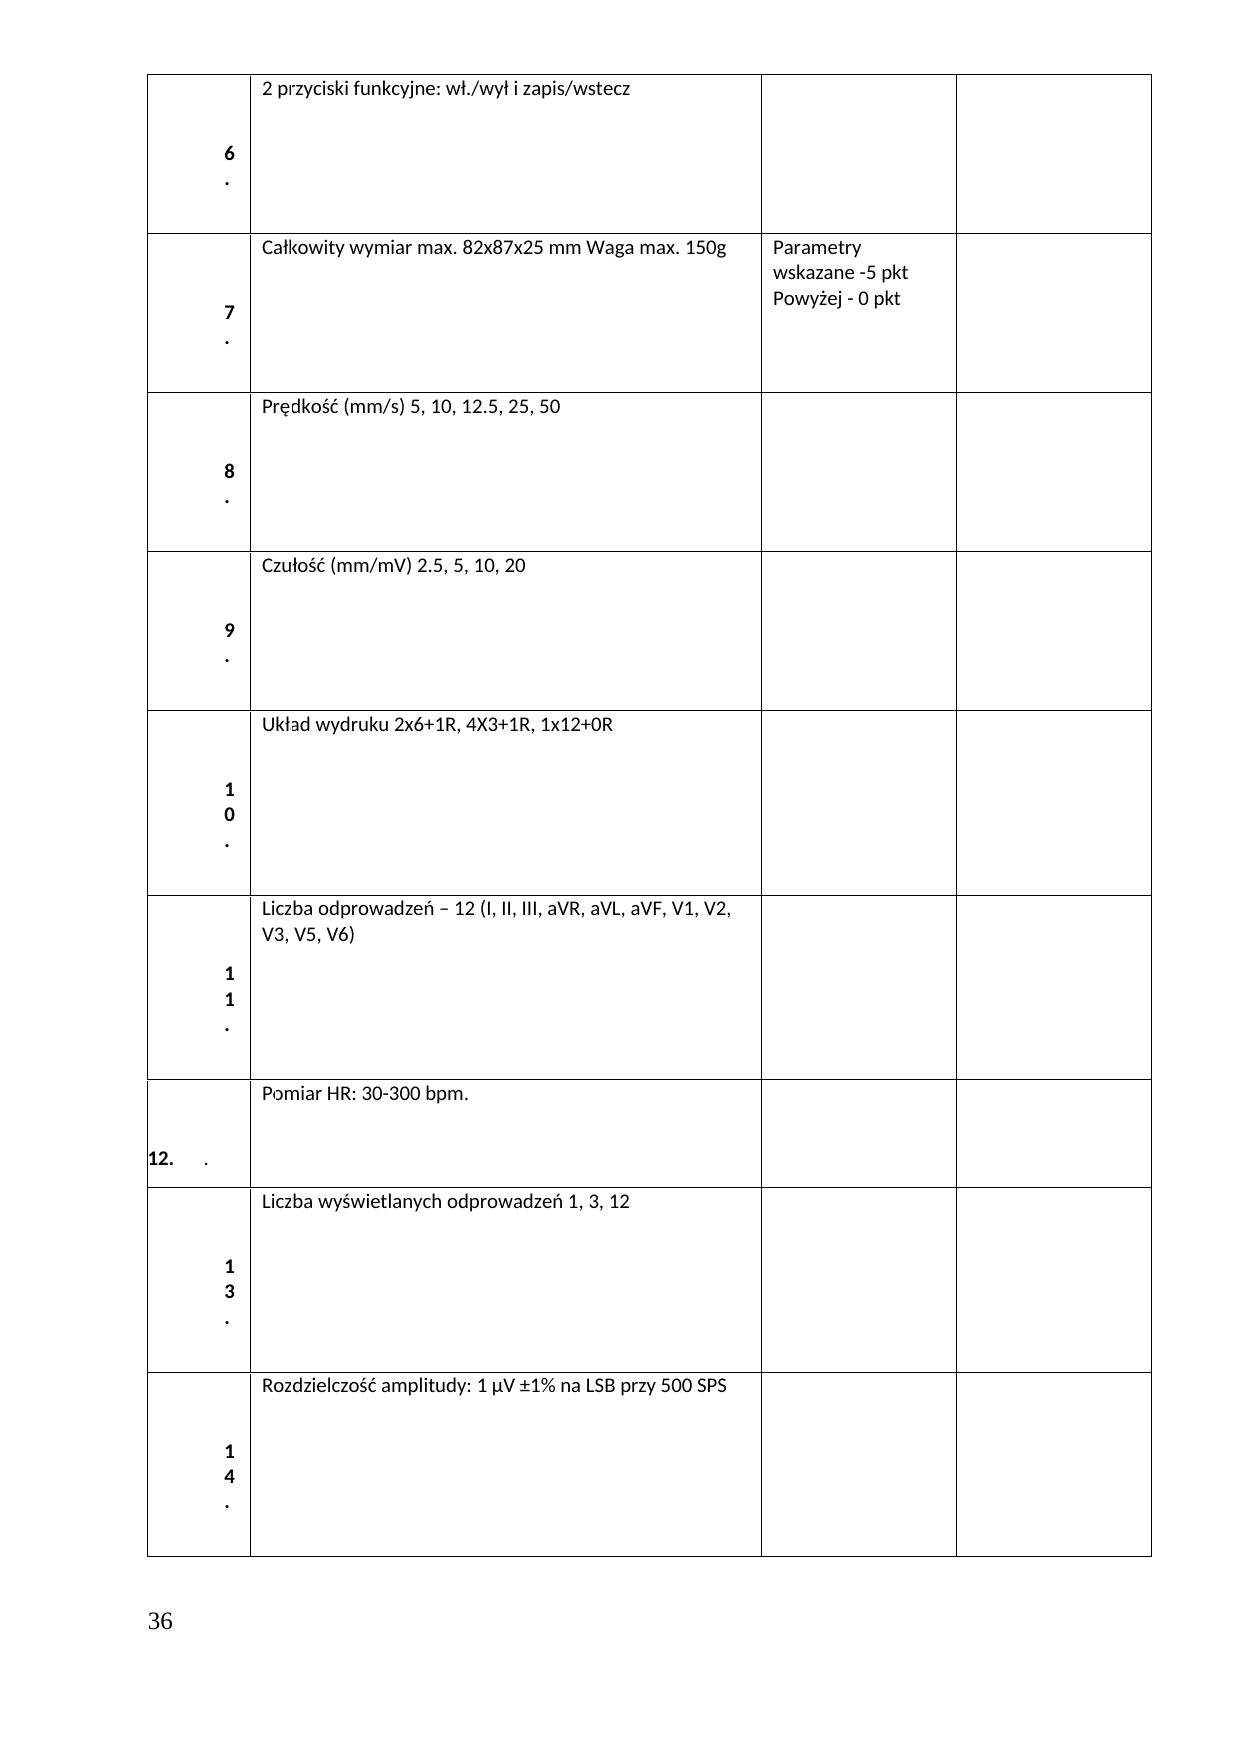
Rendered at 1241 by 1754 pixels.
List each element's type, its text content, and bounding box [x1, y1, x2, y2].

table_cell . [148, 1081, 250, 1187]
table_cell [957, 1373, 1151, 1556]
table_cell Prędkość (mm/s) 5, 10, 12.5, 25, 50 [251, 393, 761, 551]
table_cell [148, 1188, 250, 1372]
table_cell [148, 896, 250, 1079]
table_cell [762, 1373, 956, 1556]
table_cell [957, 393, 1151, 551]
table_cell [762, 1188, 956, 1372]
table_cell [148, 75, 250, 233]
table_cell [957, 896, 1151, 1079]
table_cell Rozdzielczość amplitudy: 1 μV ±1% na LSB przy 500 SPS [251, 1373, 761, 1556]
table_cell [148, 1373, 250, 1556]
table_cell [762, 393, 956, 551]
table_cell [957, 234, 1151, 392]
table_cell [957, 75, 1151, 233]
table_cell Czułość (mm/mV) 2.5, 5, 10, 20 [251, 552, 761, 710]
table_cell Liczba wyświetlanych odprowadzeń 1, 3, 12 [251, 1188, 761, 1372]
table_cell [957, 711, 1151, 894]
table_cell [762, 896, 956, 1079]
table_cell Pomiar HR: 30-300 bpm. [251, 1080, 761, 1187]
table_cell [762, 711, 956, 894]
table_cell [957, 552, 1151, 710]
table_cell [957, 1188, 1151, 1372]
table_cell 2 przyciski funkcyjne: wł./wył i zapis/wstecz [251, 75, 761, 233]
table_cell [957, 1080, 1151, 1187]
table_cell [148, 711, 250, 894]
table_cell Parametry wskazane -5 pkt Powyżej - 0 pkt [762, 234, 956, 392]
table_cell [148, 552, 250, 710]
table_cell [762, 75, 956, 233]
table_cell [148, 393, 250, 551]
table_cell Układ wydruku 2x6+1R, 4X3+1R, 1x12+0R [251, 711, 761, 894]
table_cell [762, 552, 956, 710]
table_cell [148, 234, 250, 392]
table_cell [762, 1080, 956, 1187]
table_cell Całkowity wymiar max. 82x87x25 mm Waga max. 150g [251, 234, 761, 392]
table_cell Liczba odprowadzeń – 12 (I, II, III, aVR, aVL, aVF, V1, V2, V3, V5, V6) [251, 896, 761, 1079]
